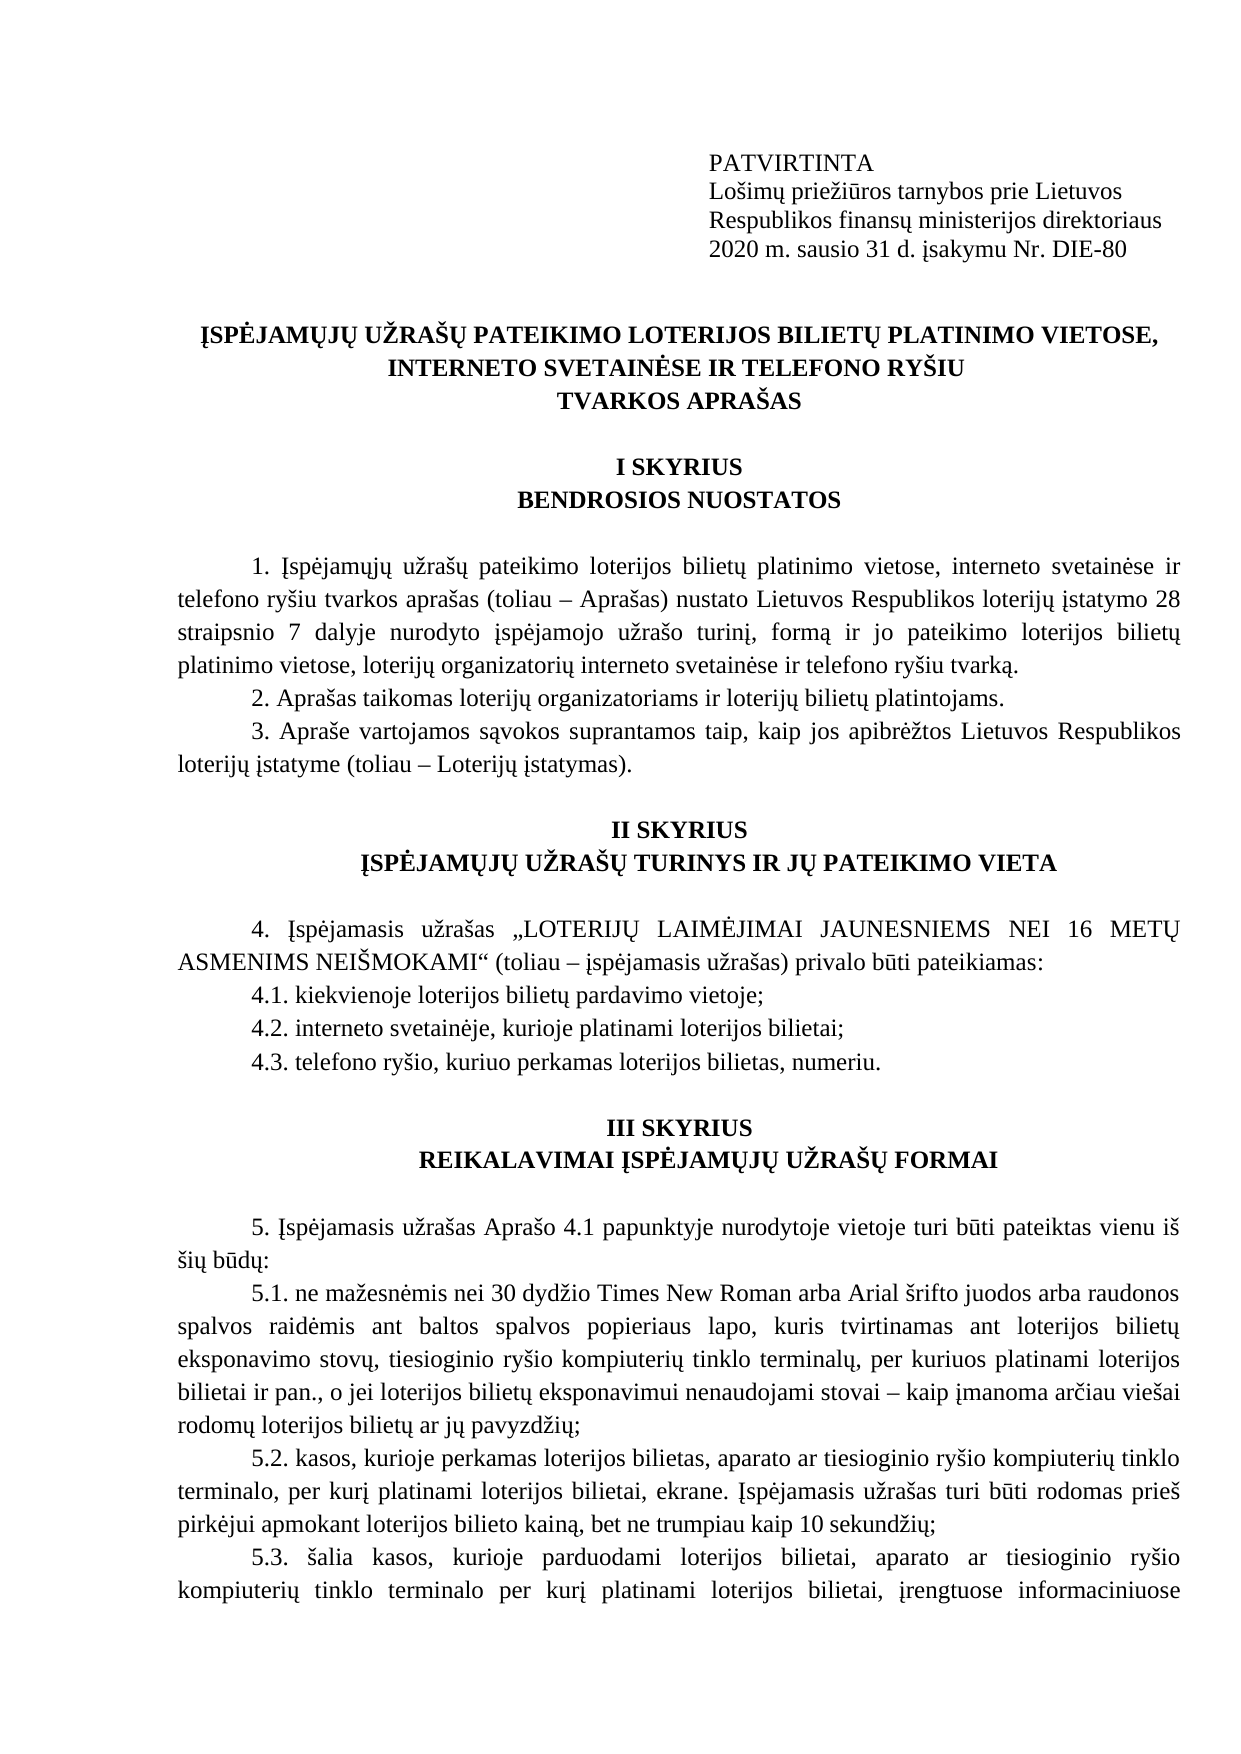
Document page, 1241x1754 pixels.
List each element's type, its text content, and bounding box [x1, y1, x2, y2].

text 2020 m. sausio 31 d. įsakymu Nr. DIE-80 [177, 234, 1181, 263]
text 1. Įspėjamųjų užrašų pateikimo loterijos bilietų platinimo vietose, interneto svetainėse ir telefono ryšiu tvarkos aprašas (toliau – Aprašas) nustato Lietuvos Respublikos loterijų įstatymo 28 straipsnio 7 dalyje nurodyto įspėjamojo užrašo turinį, formą ir jo pateikimo loterijos bilietų platinimo vietose, loterijų organizatorių interneto svetainėse ir telefono ryšiu tvarką. [177, 551, 1181, 679]
text Lošimų priežiūros tarnybos prie Lietuvos [177, 176, 1181, 205]
text 4. Įspėjamasis užrašas „LOTERIJŲ LAIMĖJIMAI JAUNESNIEMS NEI 16 METŲ ASMENIMS NEIŠMOKAMI“ (toliau – įspėjamasis užrašas) privalo būti pateikiamas: [177, 914, 1181, 976]
text 4.1. kiekvienoje loterijos bilietų pardavimo vietoje; [177, 981, 1181, 1009]
text ĮSPĖJAMŲJŲ UŽRAŠŲ TURINYS IR JŲ PATEIKIMO VIETA [177, 848, 1181, 877]
text ĮSPĖJAMŲJŲ UŽRAŠŲ PATEIKIMO LOTERIJOS BILIETŲ PLATINIMO VIETOSE, INTERNETO SVETAINĖSE IR TELEFONO RYŠIU [177, 320, 1181, 382]
text 4.3. telefono ryšio, kuriuo perkamas loterijos bilietas, numeriu. [177, 1047, 1181, 1075]
text BENDROSIOS NUOSTATOS [177, 485, 1181, 514]
text 5.2. kasos, kurioje perkamas loterijos bilietas, aparato ar tiesioginio ryšio kompiuterių tinklo terminalo, per kurį platinami loterijos bilietai, ekrane. Įspėjamasis užrašas turi būti rodomas prieš pirkėjui apmokant loterijos bilieto kainą, bet ne trumpiau kaip 10 sekundžių; [177, 1443, 1181, 1538]
text II SKYRIUS [177, 815, 1181, 844]
text 5. Įspėjamasis užrašas Aprašo 4.1 papunktyje nurodytoje vietoje turi būti pateiktas vienu iš šių būdų: [177, 1212, 1181, 1273]
text Respublikos finansų ministerijos direktoriaus [177, 205, 1181, 234]
text 4.2. interneto svetainėje, kurioje platinami loterijos bilietai; [177, 1013, 1181, 1042]
text 5.1. ne mažesnėmis nei 30 dydžio Times New Roman arba Arial šrifto juodos arba raudonos spalvos raidėmis ant baltos spalvos popieriaus lapo, kuris tvirtinamas ant loterijos bilietų eksponavimo stovų, tiesioginio ryšio kompiuterių tinklo terminalų, per kuriuos platinami loterijos bilietai ir pan., o jei loterijos bilietų eksponavimui nenaudojami stovai – kaip įmanoma arčiau viešai rodomų loterijos bilietų ar jų pavyzdžių; [177, 1278, 1181, 1438]
text PATVIRTINTA [177, 148, 1181, 176]
text I SKYRIUS [177, 452, 1181, 481]
text REIKALAVIMAI ĮSPĖJAMŲJŲ UŽRAŠŲ FORMAI [177, 1146, 1181, 1174]
text TVARKOS APRAŠAS [177, 386, 1181, 415]
text 3. Apraše vartojamos sąvokos suprantamos taip, kaip jos apibrėžtos Lietuvos Respublikos loterijų įstatyme (toliau – Loterijų įstatymas). [177, 716, 1181, 778]
text III SKYRIUS [177, 1113, 1181, 1141]
text 5.3. šalia kasos, kurioje parduodami loterijos bilietai, aparato ar tiesioginio ryšio kompiuterių tinklo terminalo per kurį platinami loterijos bilietai, įrengtuose informaciniuose [177, 1542, 1181, 1604]
text 2. Aprašas taikomas loterijų organizatoriams ir loterijų bilietų platintojams. [177, 683, 1181, 712]
